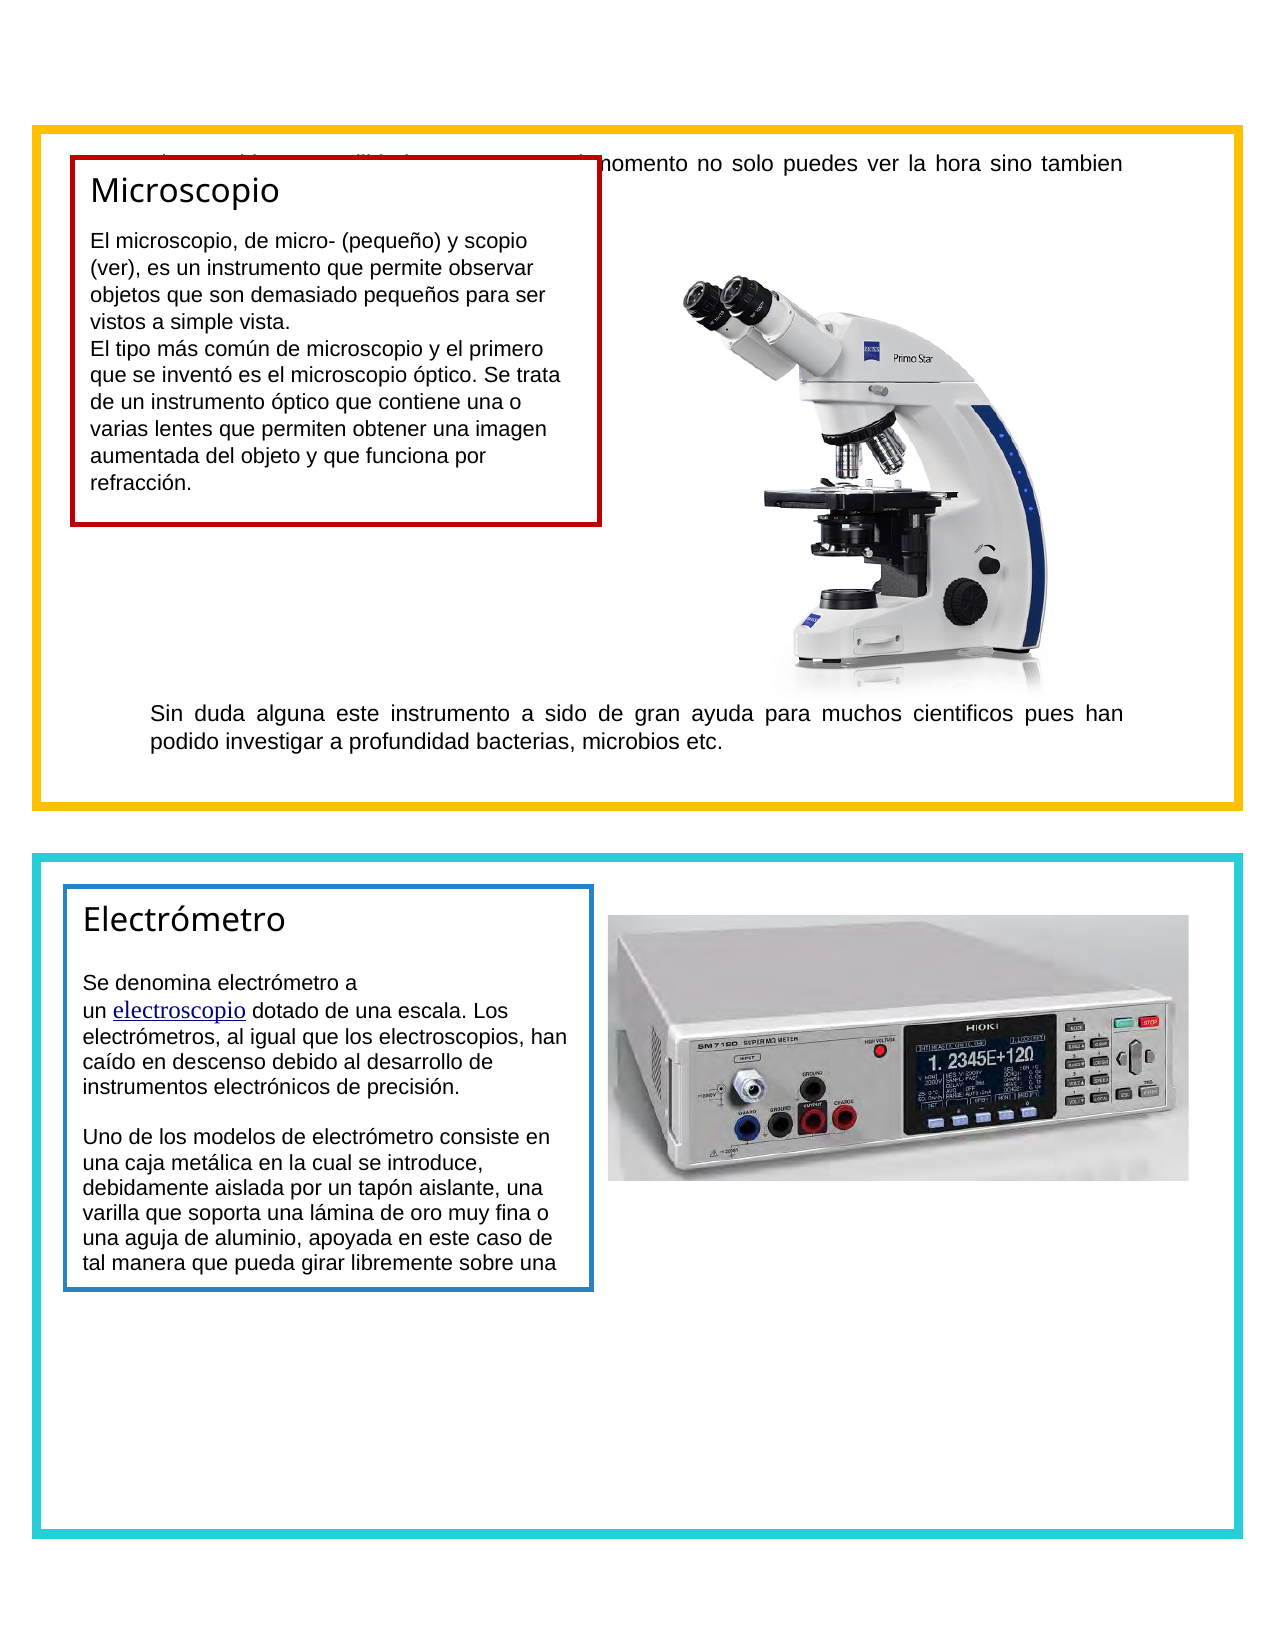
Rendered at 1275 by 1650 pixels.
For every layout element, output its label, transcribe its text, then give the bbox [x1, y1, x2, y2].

text Se denomina electrómetro a un electroscopio dotado de una escala. Los electrómetros, al igual que los electroscopios, han caído en descenso debido al desarrollo de instrumentos electrónicos de precisión. [82, 970, 574, 1099]
text Sin duda alguna este instrumento a sido de gran ayuda para muchos cientificos pues han podido investigar a profundidad bacterias, microbios etc. [150, 259, 1125, 755]
text Microscopio [90, 167, 582, 212]
text Sin duda alguna este instrumento a sido de gran ayuda para muchos cientificos pues han podido investigar a profundidad bacterias, microbios etc. [75, 160, 597, 522]
text Sin duda alguna estos instrumentos de medicion a lo largo del tiempo se han convertido en objetos sumamente valiosos debido a que son piezas de joyeria al igual que a lo largo del tiempo literalmente han evolucionado no solo los diseños de dichos mecanismos de medicion sino tambien sus utilidades ya que por el momento no solo puedes ver la hora sino tambien hacer llamadas, jugar e incluisve chatear. [150, 150, 1125, 204]
text Uno de los modelos de electrómetro consiste en una caja metálica en la cual se introduce, debidamente aislada por un tapón aislante, una varilla que soporta una lámina de oro muy fina o una aguja de aluminio, apoyada en este caso de tal manera que pueda girar libremente sobre una escala graduada. [82, 1124, 574, 1279]
text Electrómetro [82, 896, 574, 942]
text El microscopio, de micro- (pequeño) y scopio (ver), es un instrumento que permite observar objetos que son demasiado pequeños para ser vistos a simple vista. El tipo más común de microscopio y el primero que se inventó es el microscopio óptico. Se trata de un instrumento óptico que contiene una o varias lentes que permiten obtener una imagen aumentada del objeto y que funciona por refracción. [90, 228, 582, 495]
